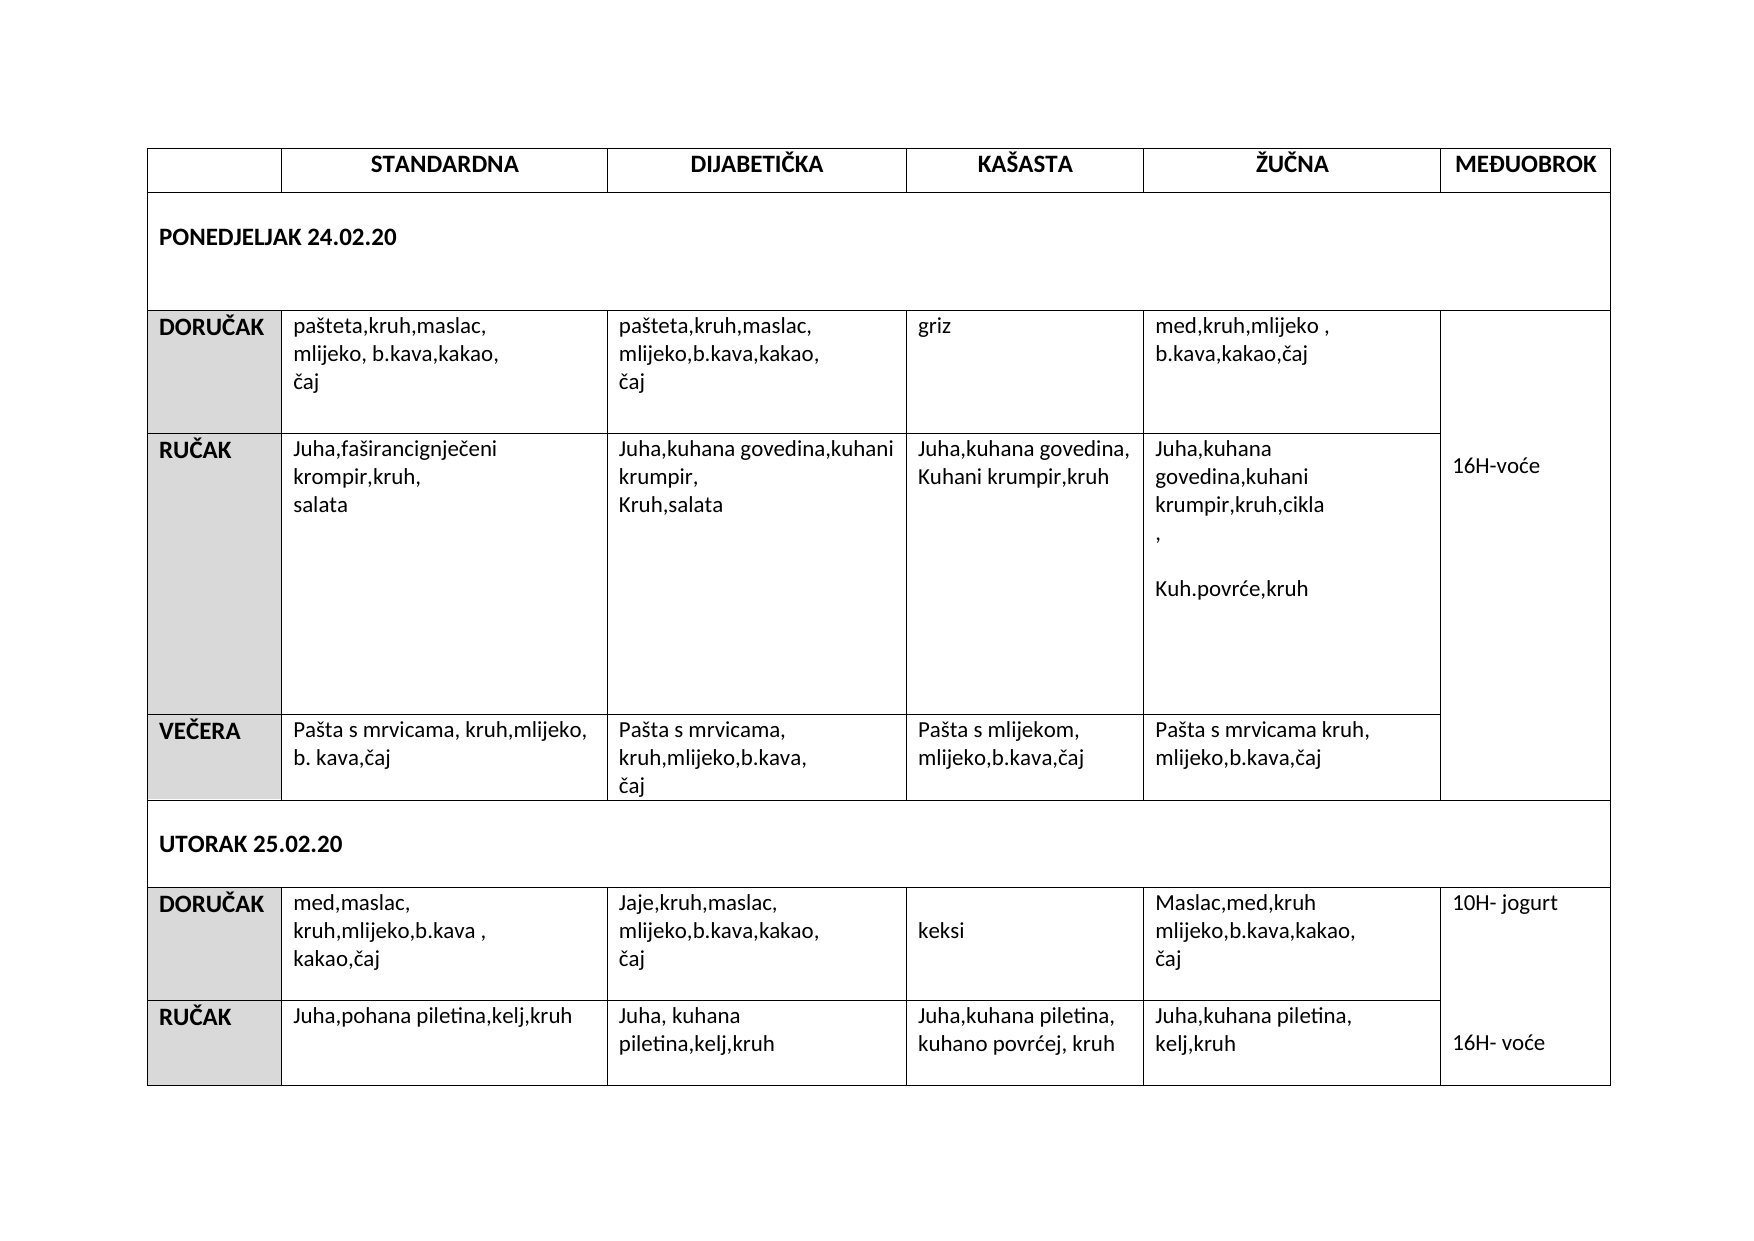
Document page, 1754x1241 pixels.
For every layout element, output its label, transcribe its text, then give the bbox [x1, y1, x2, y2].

table_cell pašteta,kruh,maslac, mlijeko, b.kava,kakao, čaj [282, 311, 607, 433]
table_header STANDARDNA [282, 149, 607, 192]
table_cell RUČAK [148, 1001, 281, 1085]
table_cell Pašta s mrvicama, kruh,mlijeko, b. kava,čaj [282, 715, 607, 799]
table_cell Juha,pohana piletina,kelj,kruh [282, 1001, 607, 1085]
table_cell pašteta,kruh,maslac, mlijeko,b.kava,kakao, čaj [608, 311, 906, 433]
table_cell RUČAK [148, 434, 281, 714]
table_cell med,kruh,mlijeko , b.kava,kakao,čaj [1144, 311, 1440, 433]
table_header MEĐUOBROK [1441, 149, 1610, 192]
table_cell Juha,faširancignječeni krompir,kruh, salata [282, 434, 607, 714]
table_header [148, 149, 281, 192]
table_cell Juha,kuhana govedina,kuhani krumpir, Kruh,salata [608, 434, 906, 714]
table_cell Juha,kuhana govedina, Kuhani krumpir,kruh [907, 434, 1143, 714]
table_cell Pašta s mrvicama, kruh,mlijeko,b.kava, čaj [608, 715, 906, 799]
table_cell Juha,kuhana piletina, kelj,kruh [1144, 1001, 1440, 1085]
table_cell Juha,kuhana piletina, kuhano povrćej, kruh [907, 1001, 1143, 1085]
table_cell UTORAK 25.02.20 [148, 801, 1610, 887]
table_cell PONEDJELJAK 24.02.20 [148, 193, 1610, 310]
table_cell griz [907, 311, 1143, 433]
table_cell Pašta s mlijekom, mlijeko,b.kava,čaj [907, 715, 1143, 799]
table_cell 10H- jogurt 16H- voće [1441, 888, 1610, 1085]
table_cell DORUČAK [148, 311, 281, 433]
table_cell Juha,kuhana govedina,kuhani krumpir,kruh,cikla , Kuh.povrće,kruh [1144, 434, 1440, 714]
table_cell VEČERA [148, 715, 281, 799]
table_cell keksi [907, 888, 1143, 1000]
table_cell med,maslac, kruh,mlijeko,b.kava , kakao,čaj [282, 888, 607, 1000]
table_cell Jaje,kruh,maslac, mlijeko,b.kava,kakao, čaj [608, 888, 906, 1000]
table_cell Pašta s mrvicama kruh, mlijeko,b.kava,čaj [1144, 715, 1440, 799]
table_header DIJABETIČKA [608, 149, 906, 192]
table_cell Maslac,med,kruh mlijeko,b.kava,kakao, čaj [1144, 888, 1440, 1000]
table_cell Juha, kuhana piletina,kelj,kruh [608, 1001, 906, 1085]
table_header KAŠASTA [907, 149, 1143, 192]
table_header ŽUČNA [1144, 149, 1440, 192]
table_cell DORUČAK [148, 888, 281, 1000]
table_cell 16H-voće [1441, 311, 1610, 799]
